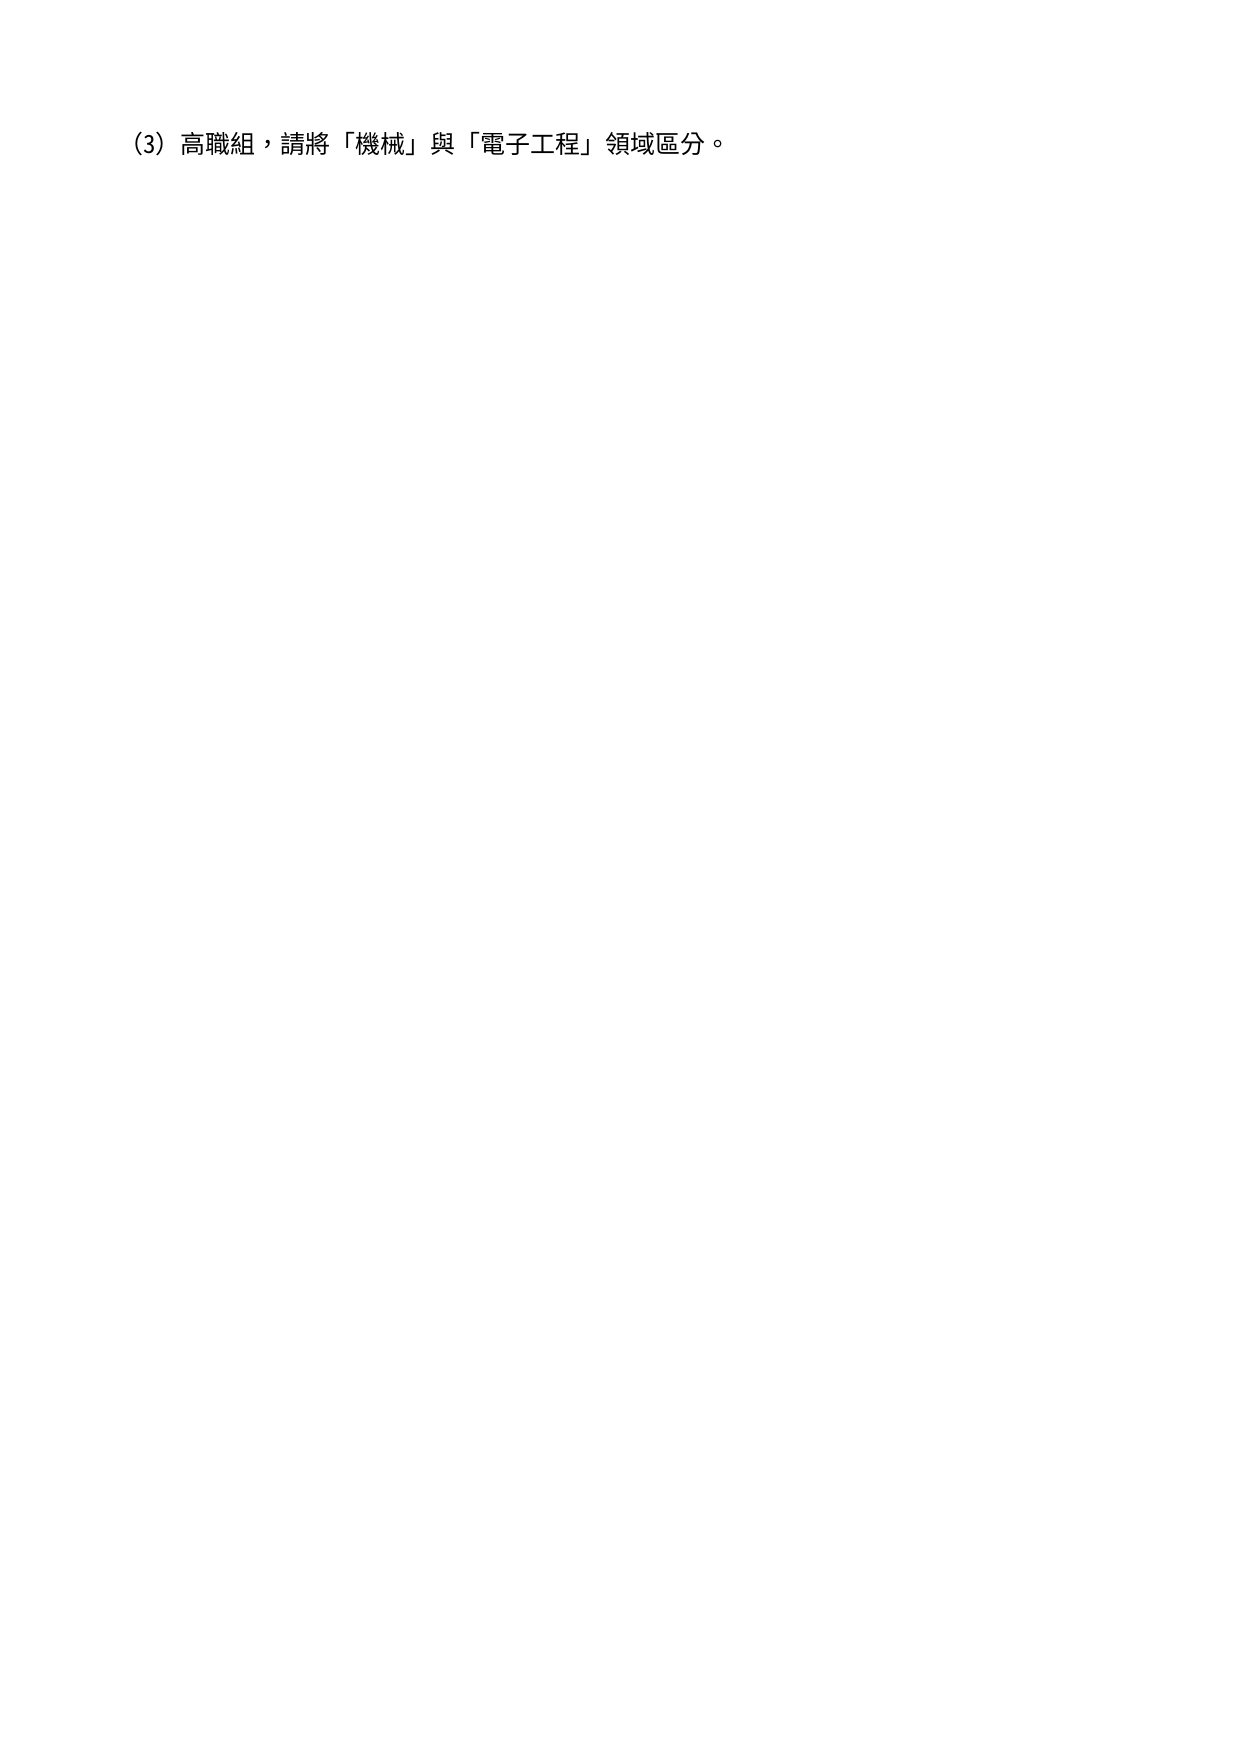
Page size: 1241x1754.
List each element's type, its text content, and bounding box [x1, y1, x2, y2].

text （3）高職組，請將「機械」與「電子工程」領域區分。 [118, 101, 1122, 163]
